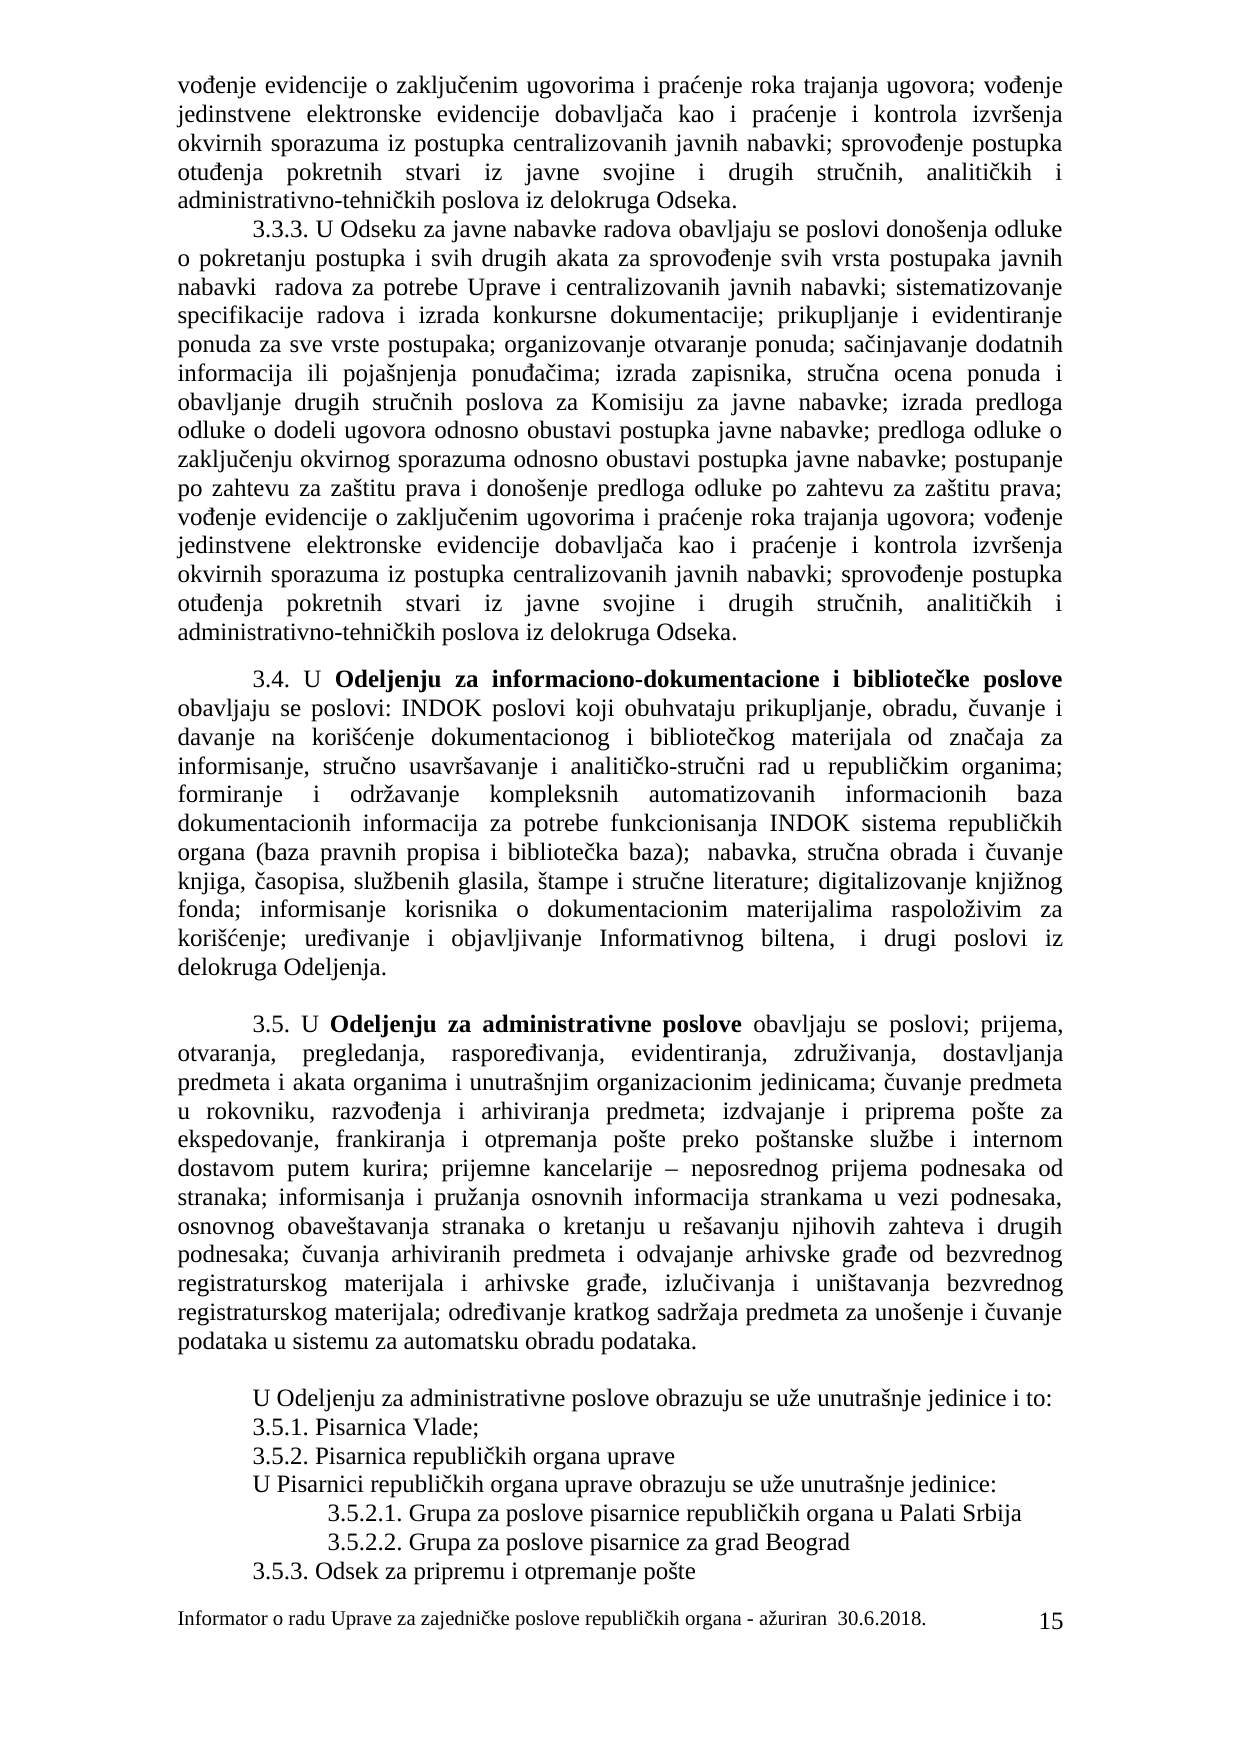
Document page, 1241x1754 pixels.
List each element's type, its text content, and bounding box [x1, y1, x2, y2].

text vođenje evidencije o zaklјučenim ugovorima i praćenje roka trajanja ugovora; vođenje jedinstvene elektronske evidencije dobavlјača kao i praćenje i kontrola izvršenja okvirnih sporazuma iz postupka centralizovanih javnih nabavki; sprovođenje postupka otuđenja pokretnih stvari iz javne svojine i drugih stručnih, analitičkih i administrativno-tehničkih poslova iz delokruga Odseka. [177, 70, 1063, 214]
text U Odelјenju za administrativne poslove obrazuju se uže unutrašnje jedinice i to: [177, 1383, 1063, 1412]
text U Pisarnici republičkih organa uprave obrazuju se uže unutrašnje jedinice: [177, 1469, 1063, 1498]
text 3.5.1. Pisarnica Vlade; [177, 1412, 1063, 1441]
text 3.4. U Odelјenju za informaciono-dokumentacione i bibliotečke poslove obavlјaju se poslovi: INDOK poslovi koji obuhvataju prikuplјanje, obradu, čuvanje i davanje na korišćenje dokumentacionog i bibliotečkog materijala od značaja za informisanje, stručno usavršavanje i analitičko-stručni rad u republičkim organima; formiranje i održavanje kompleksnih automatizovanih informacionih baza dokumentacionih informacija za potrebe funkcionisanja INDOK sistema republičkih organa (baza pravnih propisa i bibliotečka baza); nabavka, stručna obrada i čuvanje knjiga, časopisa, službenih glasila, štampe i stručne literature; digitalizovanje knjižnog fonda; informisanje korisnika o dokumentacionim materijalima raspoloživim za korišćenje; uređivanje i objavlјivanje Informativnog biltena, i drugi poslovi iz delokruga Odelјenja. [177, 664, 1063, 981]
text 3.3.3. U Odseku za javne nabavke radova obavlјaju se poslovi donošenja odluke o pokretanju postupka i svih drugih akata za sprovođenje svih vrsta postupaka javnih nabavki radova za potrebe Uprave i centralizovanih javnih nabavki; sistematizovanje specifikacije radova i izrada konkursne dokumentacije; prikuplјanje i evidentiranje ponuda za sve vrste postupaka; organizovanje otvaranje ponuda; sačinjavanje dodatnih informacija ili pojašnjenja ponuđačima; izrada zapisnika, stručna ocena ponuda i obavlјanje drugih stručnih poslova za Komisiju za javne nabavke; izrada predloga odluke o dodeli ugovora odnosno obustavi postupka javne nabavke; predloga odluke o zaklјučenju okvirnog sporazuma odnosno obustavi postupka javne nabavke; postupanje po zahtevu za zaštitu prava i donošenje predloga odluke po zahtevu za zaštitu prava; vođenje evidencije o zaklјučenim ugovorima i praćenje roka trajanja ugovora; vođenje jedinstvene elektronske evidencije dobavlјača kao i praćenje i kontrola izvršenja okvirnih sporazuma iz postupka centralizovanih javnih nabavki; sprovođenje postupka otuđenja pokretnih stvari iz javne svojine i drugih stručnih, analitičkih i administrativno-tehničkih poslova iz delokruga Odseka. [177, 214, 1063, 645]
text 3.5. U Odelјenju za administrativne poslove obavlјaju se poslovi; prijema, otvaranja, pregledanja, raspoređivanja, evidentiranja, združivanja, dostavlјanja predmeta i akata organima i unutrašnjim organizacionim jedinicama; čuvanje predmeta u rokovniku, razvođenja i arhiviranja predmeta; izdvajanje i priprema pošte za ekspedovanje, frankiranja i otpremanja pošte preko poštanske službe i internom dostavom putem kurira; prijemne kancelarije – neposrednog prijema podnesaka od stranaka; informisanja i pružanja osnovnih informacija strankama u vezi podnesaka, osnovnog obaveštavanja stranaka o kretanju u rešavanju njihovih zahteva i drugih podnesaka; čuvanja arhiviranih predmeta i odvajanje arhivske građe od bezvrednog registraturskog materijala i arhivske građe, izlučivanja i uništavanja bezvrednog registraturskog materijala; određivanje kratkog sadržaja predmeta za unošenje i čuvanje podataka u sistemu za automatsku obradu podataka. [177, 1009, 1063, 1354]
text 3.5.2. Pisarnica republičkih organa uprave [177, 1441, 1063, 1469]
text 3.5.2.1. Grupa za poslove pisarnice republičkih organa u Palati Srbija [327, 1498, 1063, 1527]
text 3.5.3. Odsek za pripremu i otpremanje pošte [177, 1556, 1063, 1584]
text 3.5.2.2. Grupa za poslove pisarnice za grad Beograd [327, 1527, 1063, 1556]
